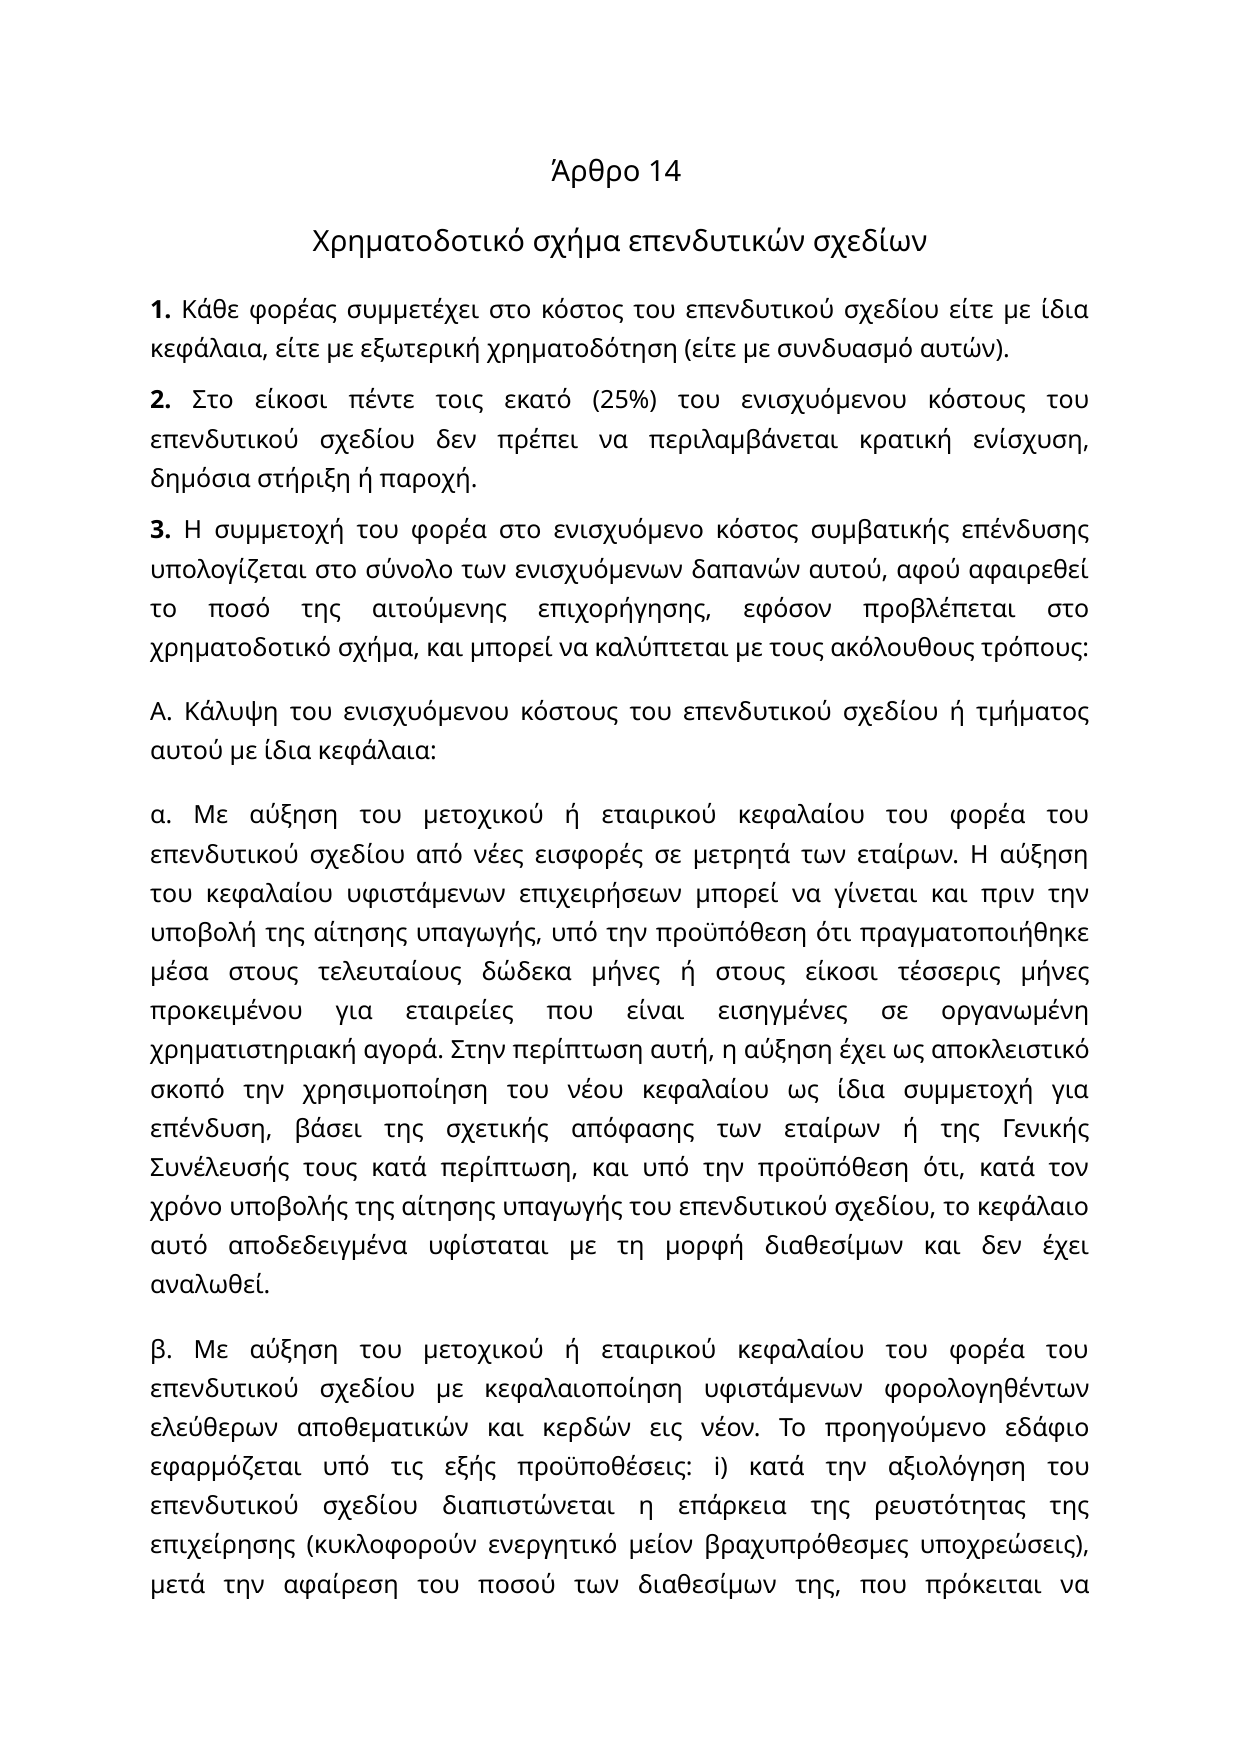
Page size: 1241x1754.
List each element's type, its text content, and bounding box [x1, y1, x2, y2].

subtitle Άρθρο 14 [150, 150, 1090, 190]
text 1. Κάθε φορέας συμμετέχει στο κόστος του επενδυτικού σχεδίου είτε με ίδια κεφάλαια, είτε με εξωτερική χρηματοδότηση (είτε με συνδυασμό αυτών). [150, 291, 1090, 364]
text β. Με αύξηση του μετοχικού ή εταιρικού κεφαλαίου του φορέα του επενδυτικού σχεδίου με κεφαλαιοποίηση υφιστάμενων φορολογηθέντων ελεύθερων αποθεματικών και κερδών εις νέον. Το προηγούμενο εδάφιο εφαρμόζεται υπό τις εξής προϋποθέσεις: i) κατά την αξιολόγηση του επενδυτικού σχεδίου διαπιστώνεται η επάρκεια της ρευστότητας της επιχείρησης (κυκλοφορούν ενεργητικό μείον βραχυπρόθεσμες υποχρεώσεις), μετά την αφαίρεση του ποσού των διαθεσίμων της, που πρόκειται να [150, 1331, 1090, 1600]
text 2. Στο είκοσι πέντε τοις εκατό (25%) του ενισχυόμενου κόστους του επενδυτικού σχεδίου δεν πρέπει να περιλαμβάνεται κρατική ενίσχυση, δημόσια στήριξη ή παροχή. [150, 382, 1090, 494]
text Α. Κάλυψη του ενισχυόμενου κόστους του επενδυτικού σχεδίου ή τμήματος αυτού με ίδια κεφάλαια: [150, 694, 1090, 767]
subtitle Χρηματοδοτικό σχήμα επενδυτικών σχεδίων [150, 221, 1090, 260]
text 3. Η συμμετοχή του φορέα στο ενισχυόμενο κόστος συμβατικής επένδυσης υπολογίζεται στο σύνολο των ενισχυόμενων δαπανών αυτού, αφού αφαιρεθεί το ποσό της αιτούμενης επιχορήγησης, εφόσον προβλέπεται στο χρηματοδοτικό σχήμα, και μπορεί να καλύπτεται με τους ακόλουθους τρόπους: [150, 512, 1090, 664]
text α. Με αύξηση του μετοχικού ή εταιρικού κεφαλαίου του φορέα του επενδυτικού σχεδίου από νέες εισφορές σε μετρητά των εταίρων. Η αύξηση του κεφαλαίου υφιστάμενων επιχειρήσεων μπορεί να γίνεται και πριν την υποβολή της αίτησης υπαγωγής, υπό την προϋπόθεση ότι πραγματοποιήθηκε μέσα στους τελευταίους δώδεκα μήνες ή στους είκοσι τέσσερις μήνες προκειμένου για εταιρείες που είναι εισηγμένες σε οργανωμένη χρηματιστηριακή αγορά. Στην περίπτωση αυτή, η αύξηση έχει ως αποκλειστικό σκοπό την χρησιμοποίηση του νέου κεφαλαίου ως ίδια συμμετοχή για επένδυση, βάσει της σχετικής απόφασης των εταίρων ή της Γενικής Συνέλευσής τους κατά περίπτωση, και υπό την προϋπόθεση ότι, κατά τον χρόνο υποβολής της αίτησης υπαγωγής του επενδυτικού σχεδίου, το κεφάλαιο αυτό αποδεδειγμένα υφίσταται με τη μορφή διαθεσίμων και δεν έχει αναλωθεί. [150, 797, 1090, 1301]
